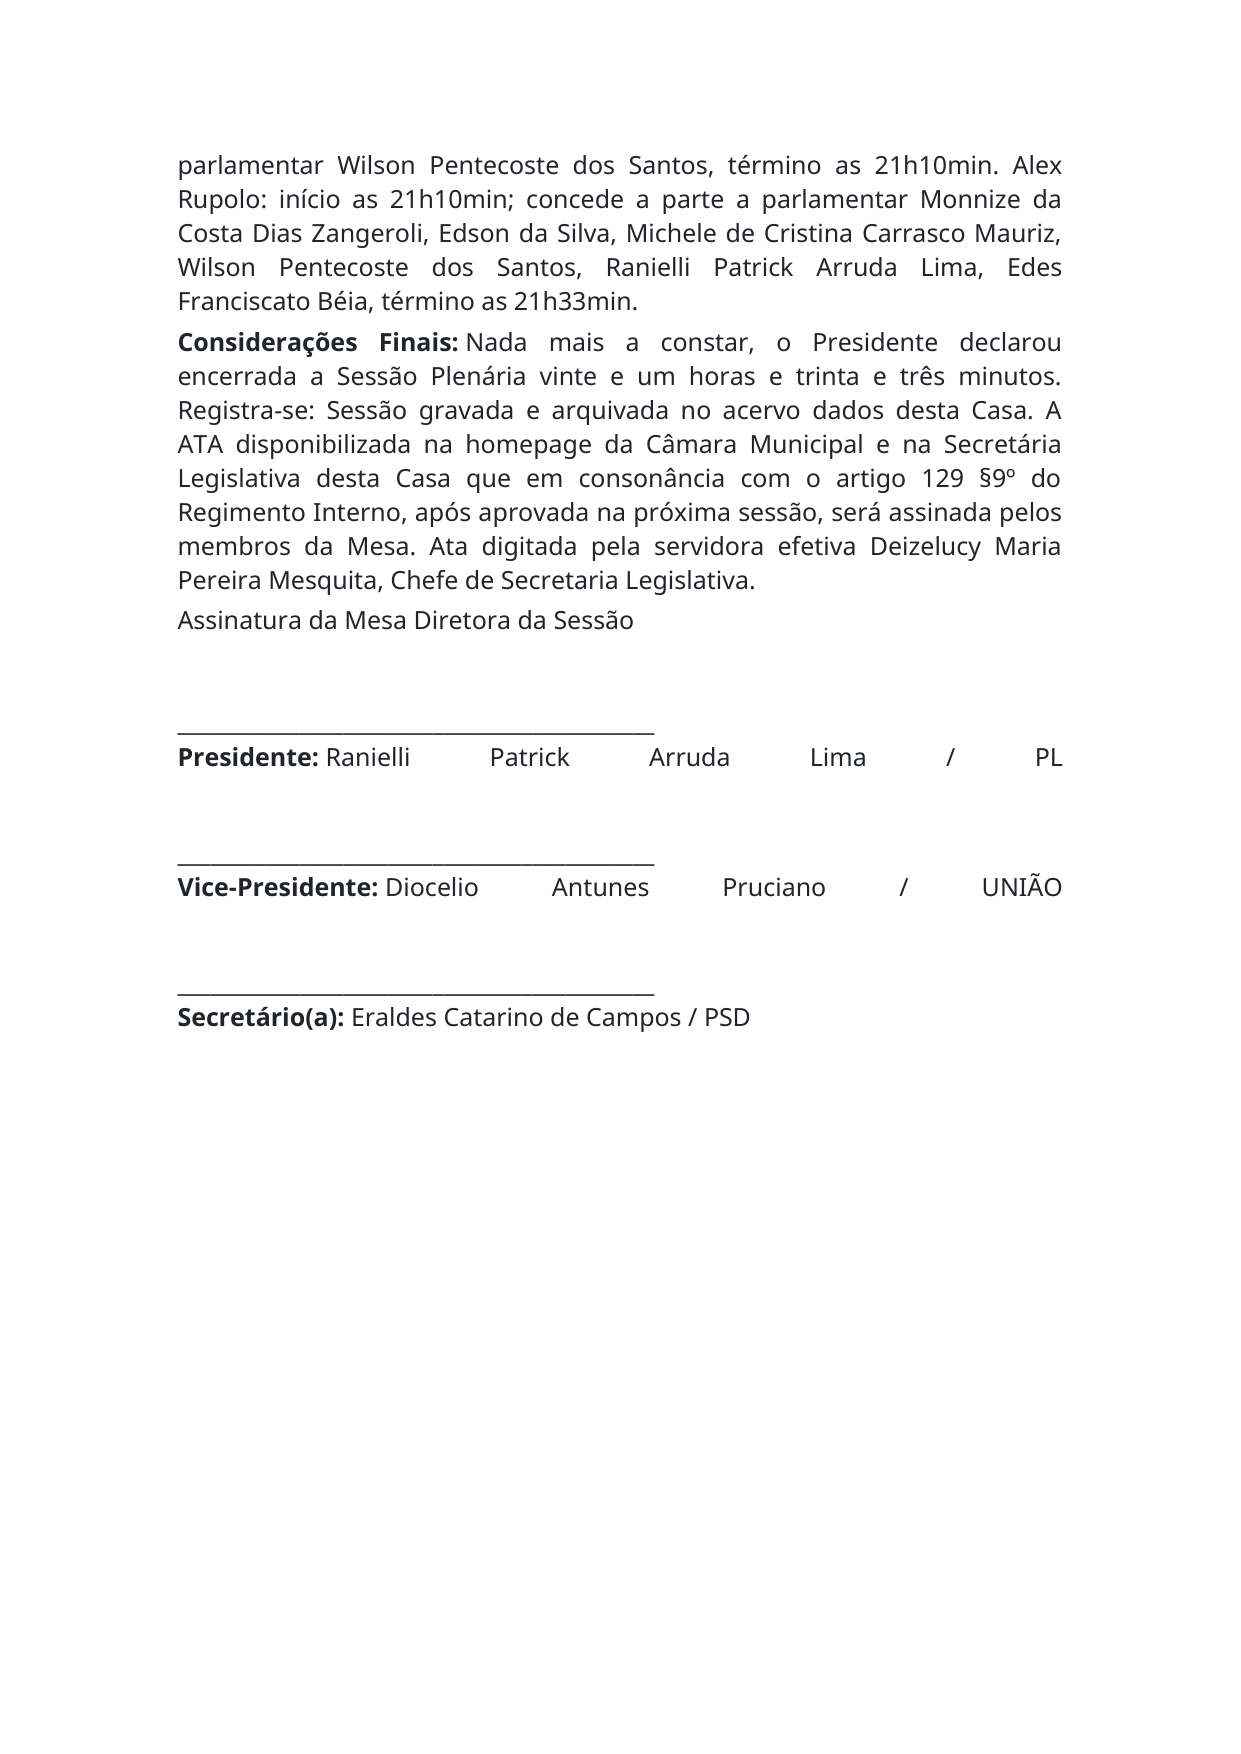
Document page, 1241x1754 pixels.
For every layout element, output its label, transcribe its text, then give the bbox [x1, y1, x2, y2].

text Considerações Finais: Nada mais a constar, o Presidente declarou encerrada a Sessão Plenária vinte e um horas e trinta e três minutos. Registra-se: Sessão gravada e arquivada no acervo dados desta Casa. A ATA disponibilizada na homepage da Câmara Municipal e na Secretária Legislativa desta Casa que em consonância com o artigo 129 §9º do Regimento Interno, após aprovada na próxima sessão, será assinada pelos membros da Mesa. Ata digitada pela servidora efetiva Deizelucy Maria Pereira Mesquita, Chefe de Secretaria Legislativa. [177, 324, 1063, 597]
text ___________________________________________ Presidente: Ranielli Patrick Arruda Lima / PL [177, 705, 1063, 835]
text parlamentar Wilson Pentecoste dos Santos, término as 21h10min. Alex Rupolo: início as 21h10min; concede a parte a parlamentar Monnize da Costa Dias Zangeroli, Edson da Silva, Michele de Cristina Carrasco Mauriz, Wilson Pentecoste dos Santos, Ranielli Patrick Arruda Lima, Edes Franciscato Béia, término as 21h33min. [177, 148, 1063, 318]
text Assinatura da Mesa Diretora da Sessão [177, 603, 1063, 637]
text ___________________________________________ Vice-Presidente: Diocelio Antunes Pruciano / UNIÃO [177, 835, 1063, 966]
text ___________________________________________ Secretário(a): Eraldes Catarino de Campos / PSD [177, 966, 1063, 1034]
